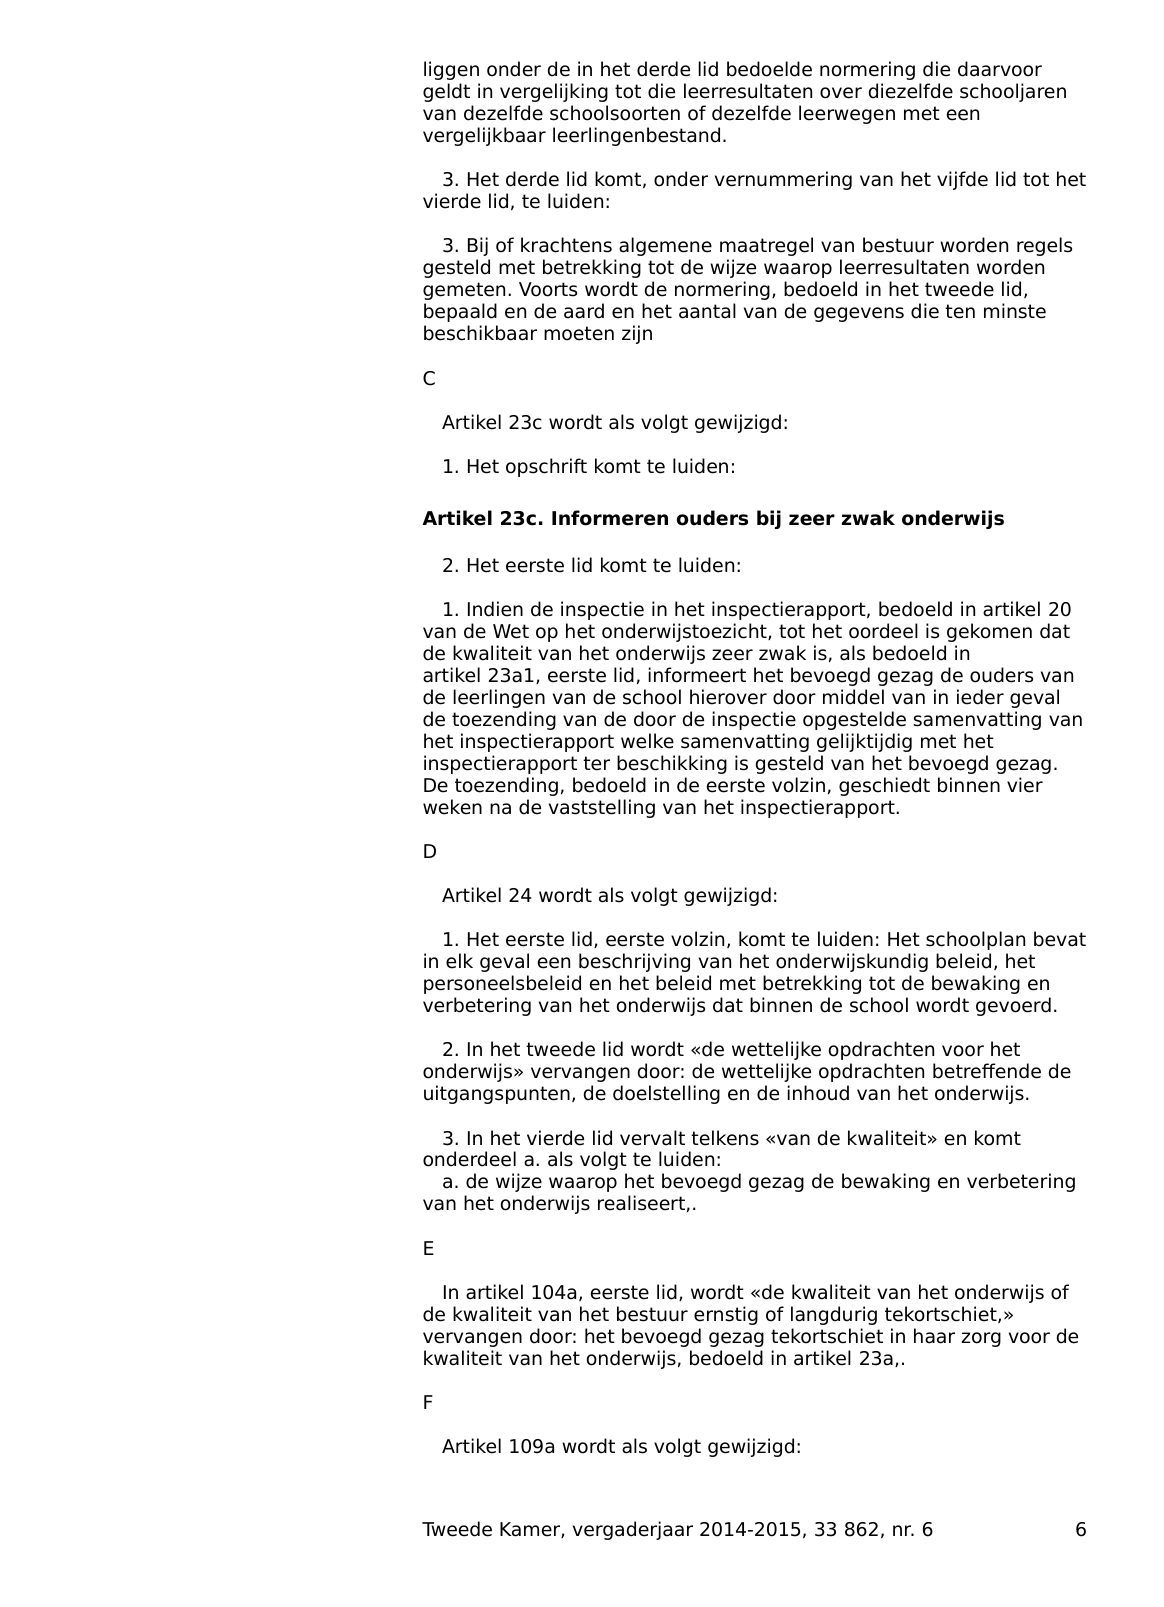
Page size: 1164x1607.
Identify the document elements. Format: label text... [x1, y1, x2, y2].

text C [422, 367, 1087, 389]
text 1. Het eerste lid, eerste volzin, komt te luiden: Het schoolplan bevat in elk geval een beschrijving van het onderwijskundig beleid, het personeelsbeleid en het beleid met betrekking tot de bewaking en verbetering van het onderwijs dat binnen de school wordt gevoerd. [422, 929, 1087, 1017]
text a. de wijze waarop het bevoegd gezag de bewaking en verbetering van het onderwijs realiseert,. [422, 1171, 1087, 1215]
text F [422, 1392, 1087, 1414]
text 1. Het opschrift komt te luiden: [422, 456, 1087, 478]
text liggen onder de in het derde lid bedoelde normering die daarvoor geldt in vergelijking tot die leerresultaten over diezelfde schooljaren van dezelfde schoolsoorten of dezelfde leerwegen met een vergelijkbaar leerlingenbestand. [422, 59, 1087, 147]
text 3. In het vierde lid vervalt telkens «van de kwaliteit» en komt onderdeel a. als volgt te luiden: [422, 1127, 1087, 1171]
text Artikel 23c wordt als volgt gewijzigd: [422, 412, 1087, 433]
text Artikel 24 wordt als volgt gewijzigd: [422, 885, 1087, 907]
text E [422, 1237, 1087, 1259]
text 3. Het derde lid komt, onder vernummering van het vijfde lid tot het vierde lid, te luiden: [422, 169, 1087, 213]
text Artikel 109a wordt als volgt gewijzigd: [422, 1436, 1087, 1458]
text 2. Het eerste lid komt te luiden: [422, 555, 1087, 577]
text 2. In het tweede lid wordt «de wettelijke opdrachten voor het onderwijs» vervangen door: de wettelijke opdrachten betreffende de uitgangspunten, de doelstelling en de inhoud van het onderwijs. [422, 1039, 1087, 1105]
text 3. Bij of krachtens algemene maatregel van bestuur worden regels gesteld met betrekking tot de wijze waarop leerresultaten worden gemeten. Voorts wordt de normering, bedoeld in het tweede lid, bepaald en de aard en het aantal van de gegevens die ten minste beschikbaar moeten zijn [422, 235, 1087, 345]
text D [422, 841, 1087, 863]
text In artikel 104a, eerste lid, wordt «de kwaliteit van het onderwijs of de kwaliteit van het bestuur ernstig of langdurig tekortschiet,» vervangen door: het bevoegd gezag tekortschiet in haar zorg voor de kwaliteit van het onderwijs, bedoeld in artikel 23a,. [422, 1282, 1087, 1369]
subtitle Artikel 23c. Informeren ouders bij zeer zwak onderwijs [422, 508, 1087, 530]
text 1. Indien de inspectie in het inspectierapport, bedoeld in artikel 20 van de Wet op het onderwijstoezicht, tot het oordeel is gekomen dat de kwaliteit van het onderwijs zeer zwak is, als bedoeld in artikel 23a1, eerste lid, informeert het bevoegd gezag de ouders van de leerlingen van de school hierover door middel van in ieder geval de toezending van de door de inspectie opgestelde samenvatting van het inspectierapport welke samenvatting gelijktijdig met het inspectierapport ter beschikking is gesteld van het bevoegd gezag. De toezending, bedoeld in de eerste volzin, geschiedt binnen vier weken na de vaststelling van het inspectierapport. [422, 599, 1087, 819]
